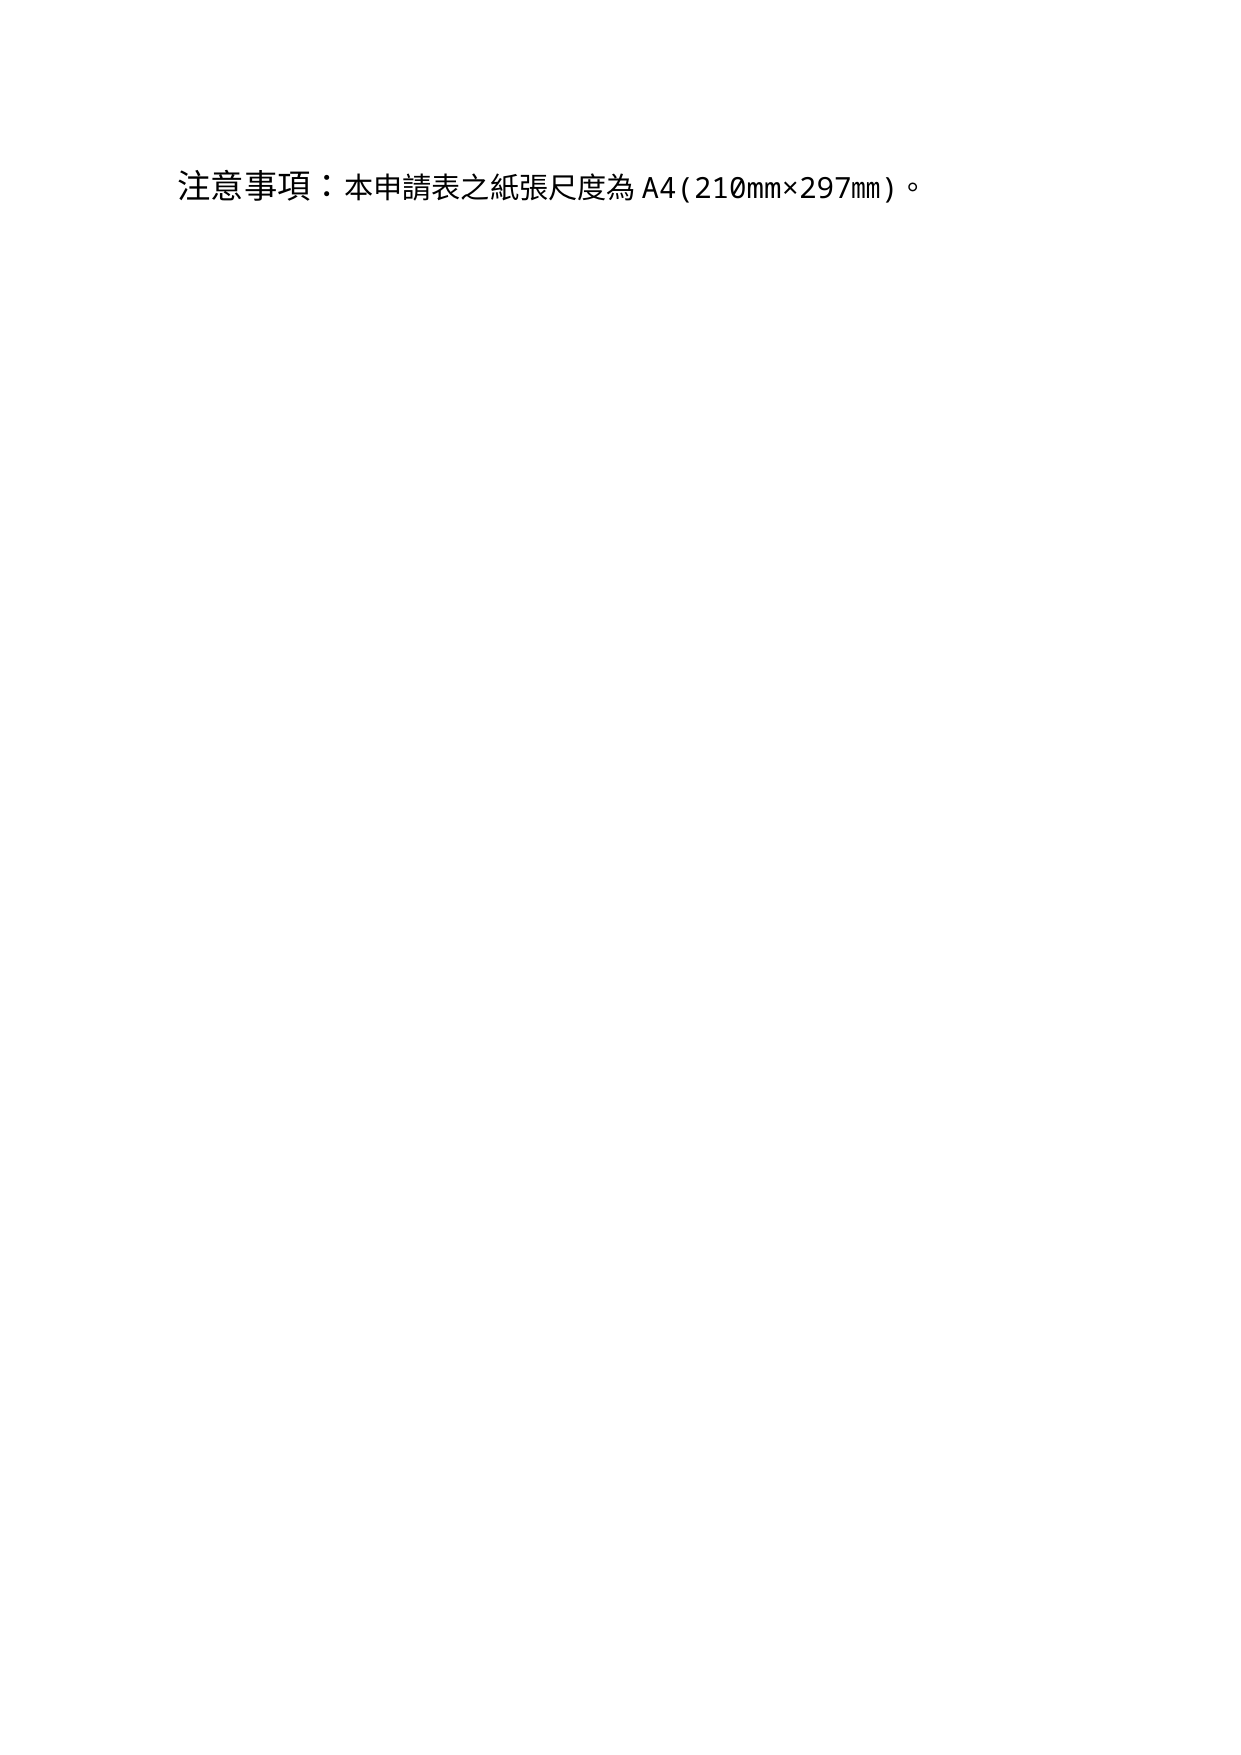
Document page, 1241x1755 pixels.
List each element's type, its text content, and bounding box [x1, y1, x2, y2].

text 注意事項：本申請表之紙張尺度為A4(210mm×297㎜)。 [177, 159, 1104, 208]
